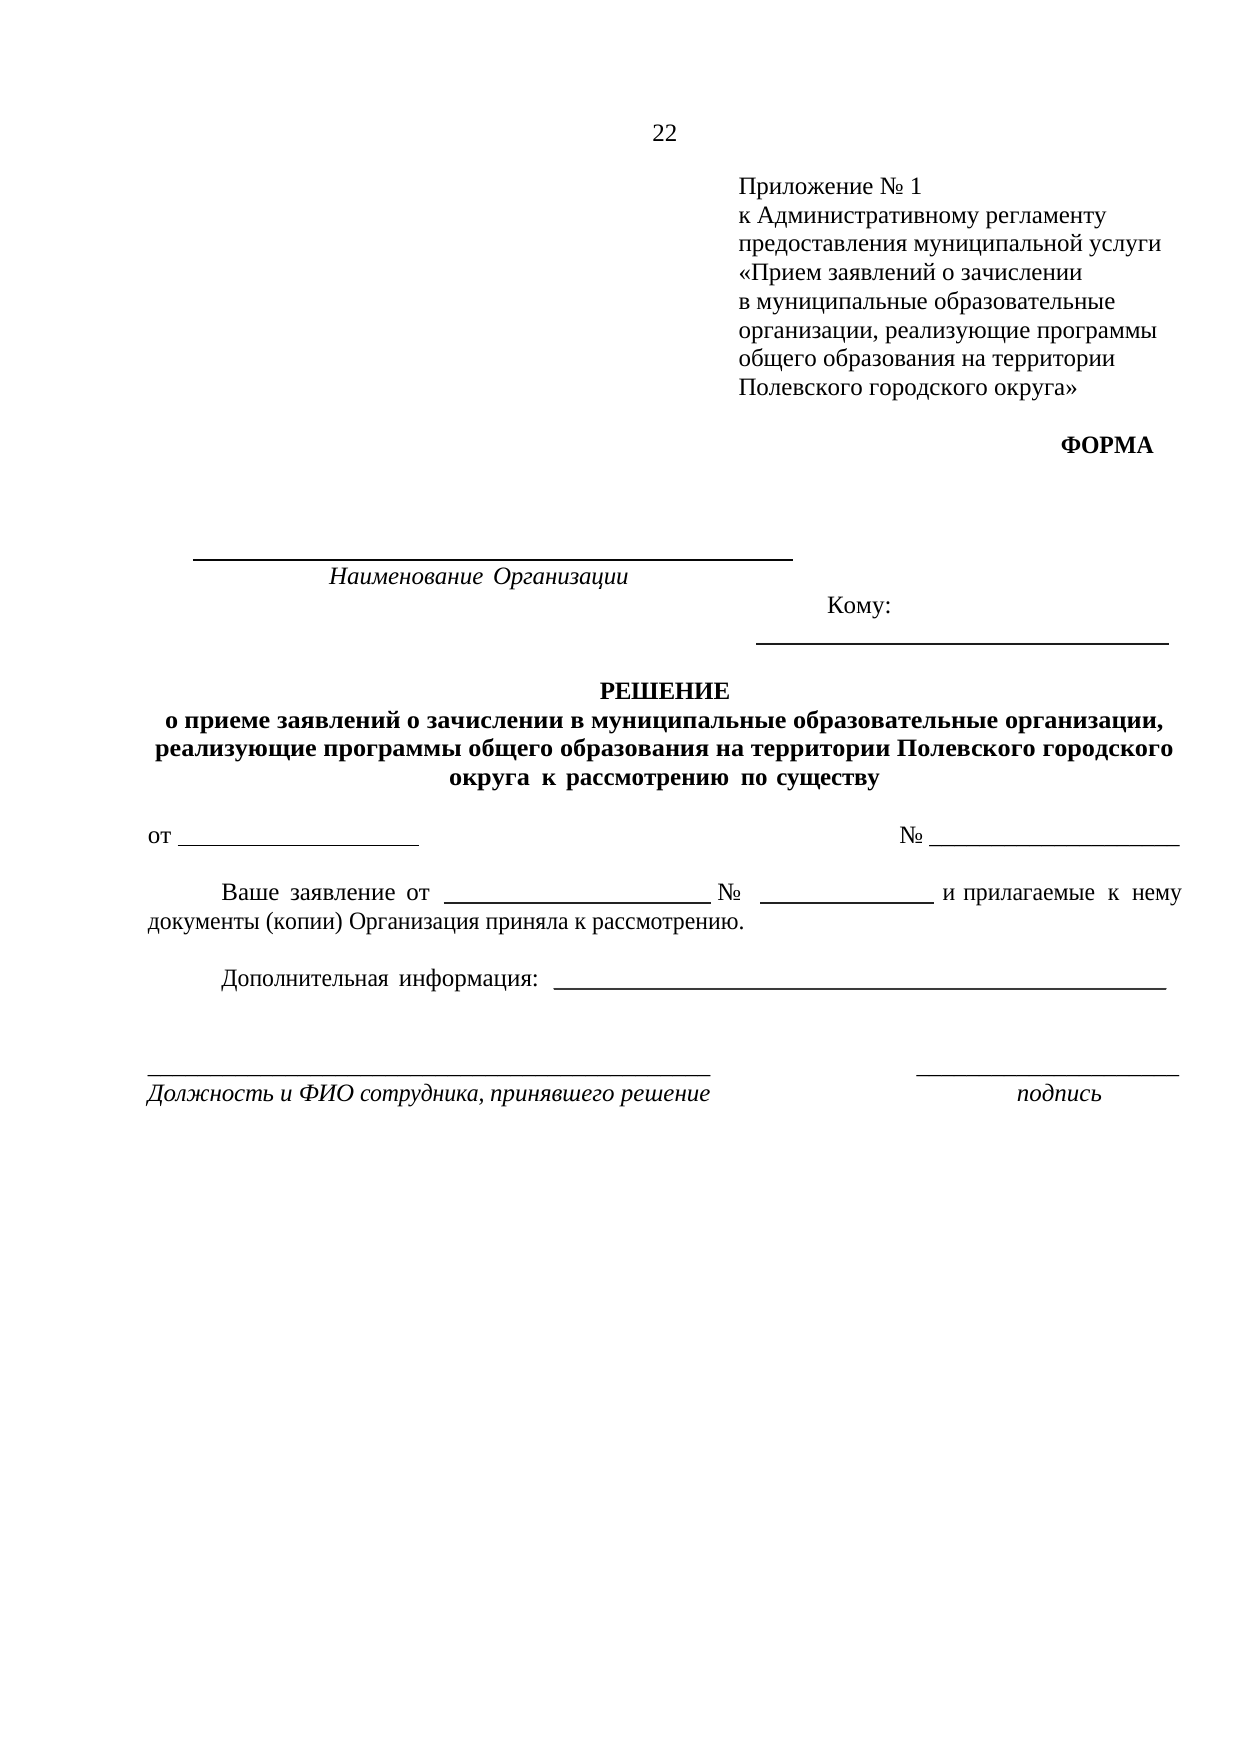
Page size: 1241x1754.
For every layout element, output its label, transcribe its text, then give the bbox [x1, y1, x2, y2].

text Приложение № 1 к Административному регламенту предоставления муниципальной услуги «Прием заявлений о зачислении в муниципальные образовательные организации, реализующие программы общего образования на территории Полевского городского округа» [738, 171, 1181, 401]
text РЕШЕНИЕ [148, 676, 1182, 705]
text Дополнительная информация: _________________________________________________ [148, 963, 1171, 992]
text ФОРМА [148, 430, 1153, 458]
text от № ____________________ [148, 820, 1181, 848]
text _____________________________________________ _____________________ [148, 1050, 1181, 1078]
text Наименование Организации [329, 545, 1181, 590]
text Кому: _________________________________ [756, 590, 1181, 647]
text о приеме заявлений о зачислении в муниципальные образовательные организации, реализующие программы общего образования на территории Полевского городского округа к рассмотрению по существу [148, 705, 1181, 791]
text Ваше заявление от № и прилагаемые к нему документы (копии) Организация приняла к рассмотрению. [148, 877, 1182, 935]
text Должность и ФИО сотрудника, принявшего решение подпись [148, 1078, 1181, 1107]
